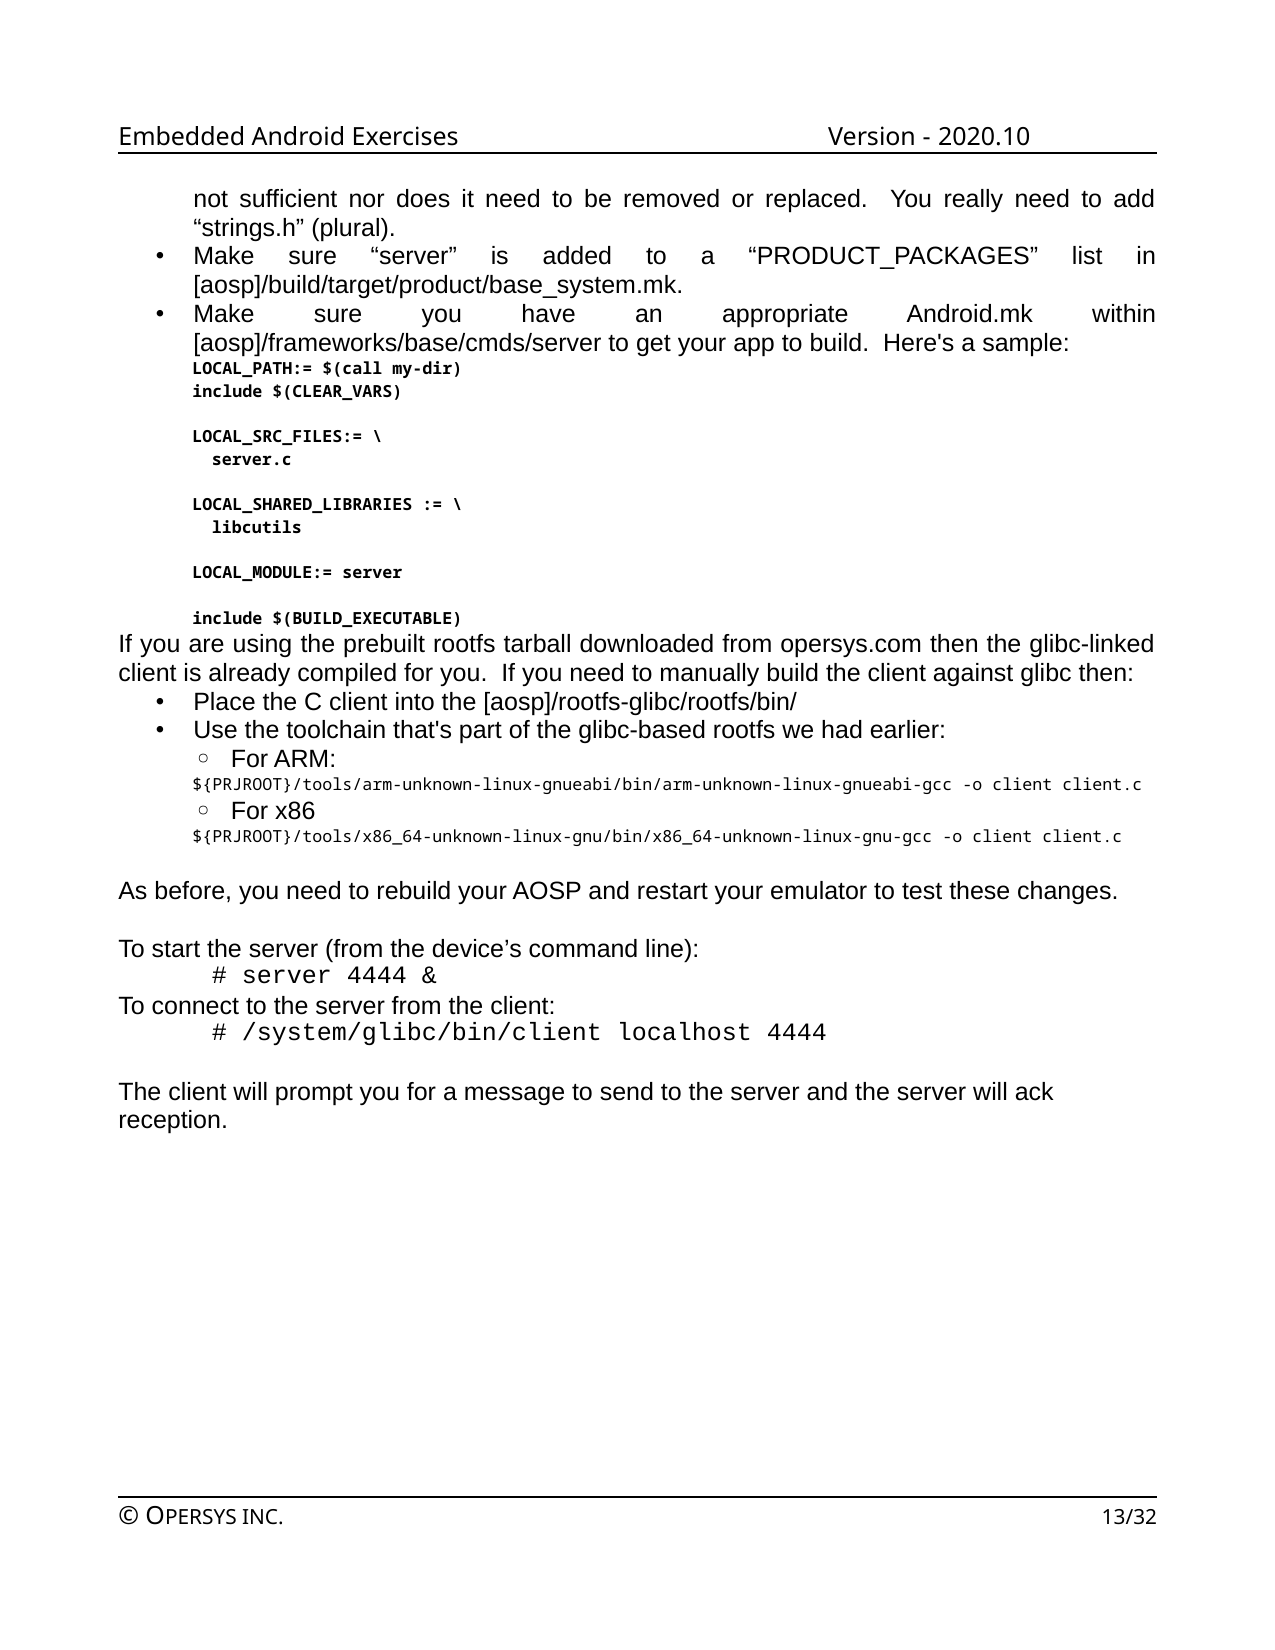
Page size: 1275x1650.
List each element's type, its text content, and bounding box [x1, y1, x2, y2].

list Make sure “server” is added to a “PRODUCT_PACKAGES” list in [aosp]/build/target/product/base_system.mk. [156, 241, 1157, 299]
list not sufficient nor does it need to be removed or replaced. You really need to add “strings.h” (plural). [156, 184, 1157, 241]
text libcutils [192, 515, 1157, 538]
text ${PRJROOT}/tools/arm-unknown-linux-gnueabi/bin/arm-unknown-linux-gnueabi-gcc -o client client.c [192, 773, 1157, 796]
text include $(BUILD_EXECUTABLE) [192, 606, 1157, 629]
text # server 4444 & [118, 962, 1157, 991]
text server.c [192, 447, 1157, 470]
text The client will prompt you for a message to send to the server and the server will ack reception. [118, 1076, 1157, 1134]
text LOCAL_MODULE:= server [192, 561, 1157, 583]
text ${PRJROOT}/tools/x86_64-unknown-linux-gnu/bin/x86_64-unknown-linux-gnu-gcc -o client client.c [192, 824, 1157, 847]
list For x86 [193, 796, 1157, 824]
list Make sure you have an appropriate Android.mk within [aosp]/frameworks/base/cmds/server to get your app to build. Here's a sample: [156, 299, 1157, 356]
list If you are using the prebuilt rootfs tarball downloaded from opersys.com then the glibc-linked client is already compiled for you. If you need to manually build the client against glibc then: [81, 629, 1157, 686]
text include $(CLEAR_VARS) [192, 379, 1157, 402]
text # /system/glibc/bin/client localhost 4444 [118, 1019, 1157, 1048]
list For ARM: [193, 744, 1157, 773]
text LOCAL_SRC_FILES:= \ [192, 424, 1157, 447]
list Place the C client into the [aosp]/rootfs-glibc/rootfs/bin/ [156, 686, 1157, 715]
text As before, you need to rebuild your AOSP and restart your emulator to test these changes. [118, 876, 1157, 905]
list Use the toolchain that's part of the glibc-based rootfs we had earlier: [156, 715, 1157, 744]
text To connect to the server from the client: [118, 991, 1157, 1019]
text To start the server (from the device’s command line): [118, 933, 1157, 962]
text LOCAL_PATH:= $(call my-dir) [192, 356, 1157, 379]
text LOCAL_SHARED_LIBRARIES := \ [192, 493, 1157, 515]
